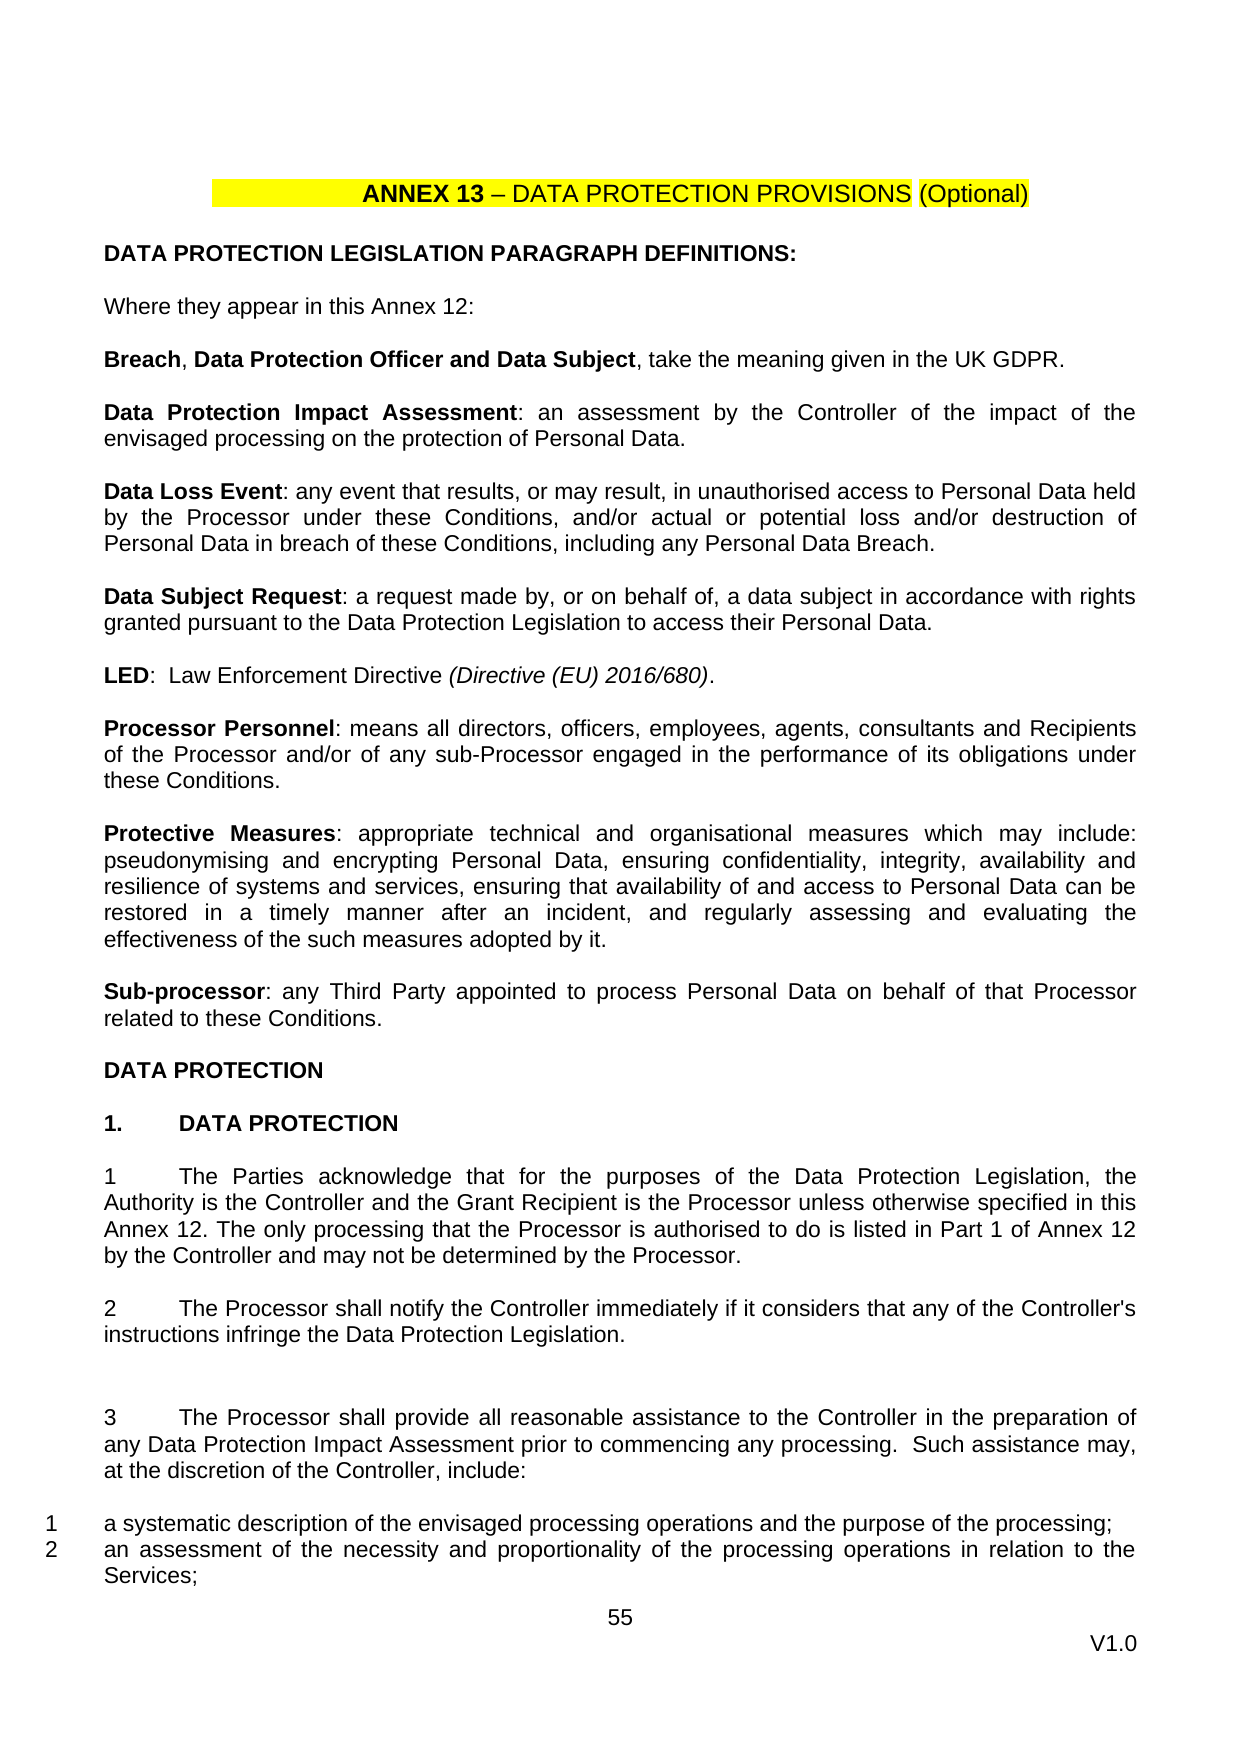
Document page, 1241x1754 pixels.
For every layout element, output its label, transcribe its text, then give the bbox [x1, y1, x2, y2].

list DATA PROTECTION [103, 1110, 1137, 1136]
text Protective Measures: appropriate technical and organisational measures which may include: pseudonymising and encrypting Personal Data, ensuring confidentiality, integrity, availability and resilience of systems and services, ensuring that availability of and access to Personal Data can be restored in a timely manner after an incident, and regularly assessing and evaluating the effectiveness of the such measures adopted by it. [103, 820, 1137, 952]
text DATA PROTECTION [103, 1057, 1137, 1084]
list an assessment of the necessity and proportionality of the processing operations in relation to the Services; [45, 1536, 1137, 1589]
list The Parties acknowledge that for the purposes of the Data Protection Legislation, the Authority is the Controller and the Grant Recipient is the Processor unless otherwise specified in this Annex 12. The only processing that the Processor is authorised to do is listed in Part 1 of Annex 12 by the Controller and may not be determined by the Processor. [103, 1163, 1137, 1268]
text Processor Personnel: means all directors, officers, employees, agents, consultants and Recipients of the Processor and/or of any sub-Processor engaged in the performance of its obligations under these Conditions. [103, 715, 1137, 794]
text DATA PROTECTION LEGISLATION PARAGRAPH DEFINITIONS: [103, 240, 1137, 267]
text LED: Law Enforcement Directive (Directive (EU) 2016/680). [103, 662, 1137, 688]
text Data Subject Request: a request made by, or on behalf of, a data subject in accordance with rights granted pursuant to the Data Protection Legislation to access their Personal Data. [103, 583, 1137, 636]
list The Processor shall provide all reasonable assistance to the Controller in the preparation of any Data Protection Impact Assessment prior to commencing any processing. Such assistance may, at the discretion of the Controller, include: [103, 1404, 1137, 1483]
text Breach, Data Protection Officer and Data Subject, take the meaning given in the UK GDPR. [103, 346, 1137, 372]
list a systematic description of the envisaged processing operations and the purpose of the processing; [45, 1509, 1137, 1536]
list The Processor shall notify the Controller immediately if it considers that any of the Controller's instructions infringe the Data Protection Legislation. [103, 1294, 1137, 1347]
text ANNEX 13 – DATA PROTECTION PROVISIONS (Optional) [103, 179, 1137, 207]
text Data Protection Impact Assessment: an assessment by the Controller of the impact of the envisaged processing on the protection of Personal Data. [103, 398, 1137, 451]
text Where they appear in this Annex 12: [103, 293, 1137, 319]
text Sub-processor: any Third Party appointed to process Personal Data on behalf of that Processor related to these Conditions. [103, 978, 1137, 1031]
text Data Loss Event: any event that results, or may result, in unauthorised access to Personal Data held by the Processor under these Conditions, and/or actual or potential loss and/or destruction of Personal Data in breach of these Conditions, including any Personal Data Breach. [103, 478, 1137, 557]
